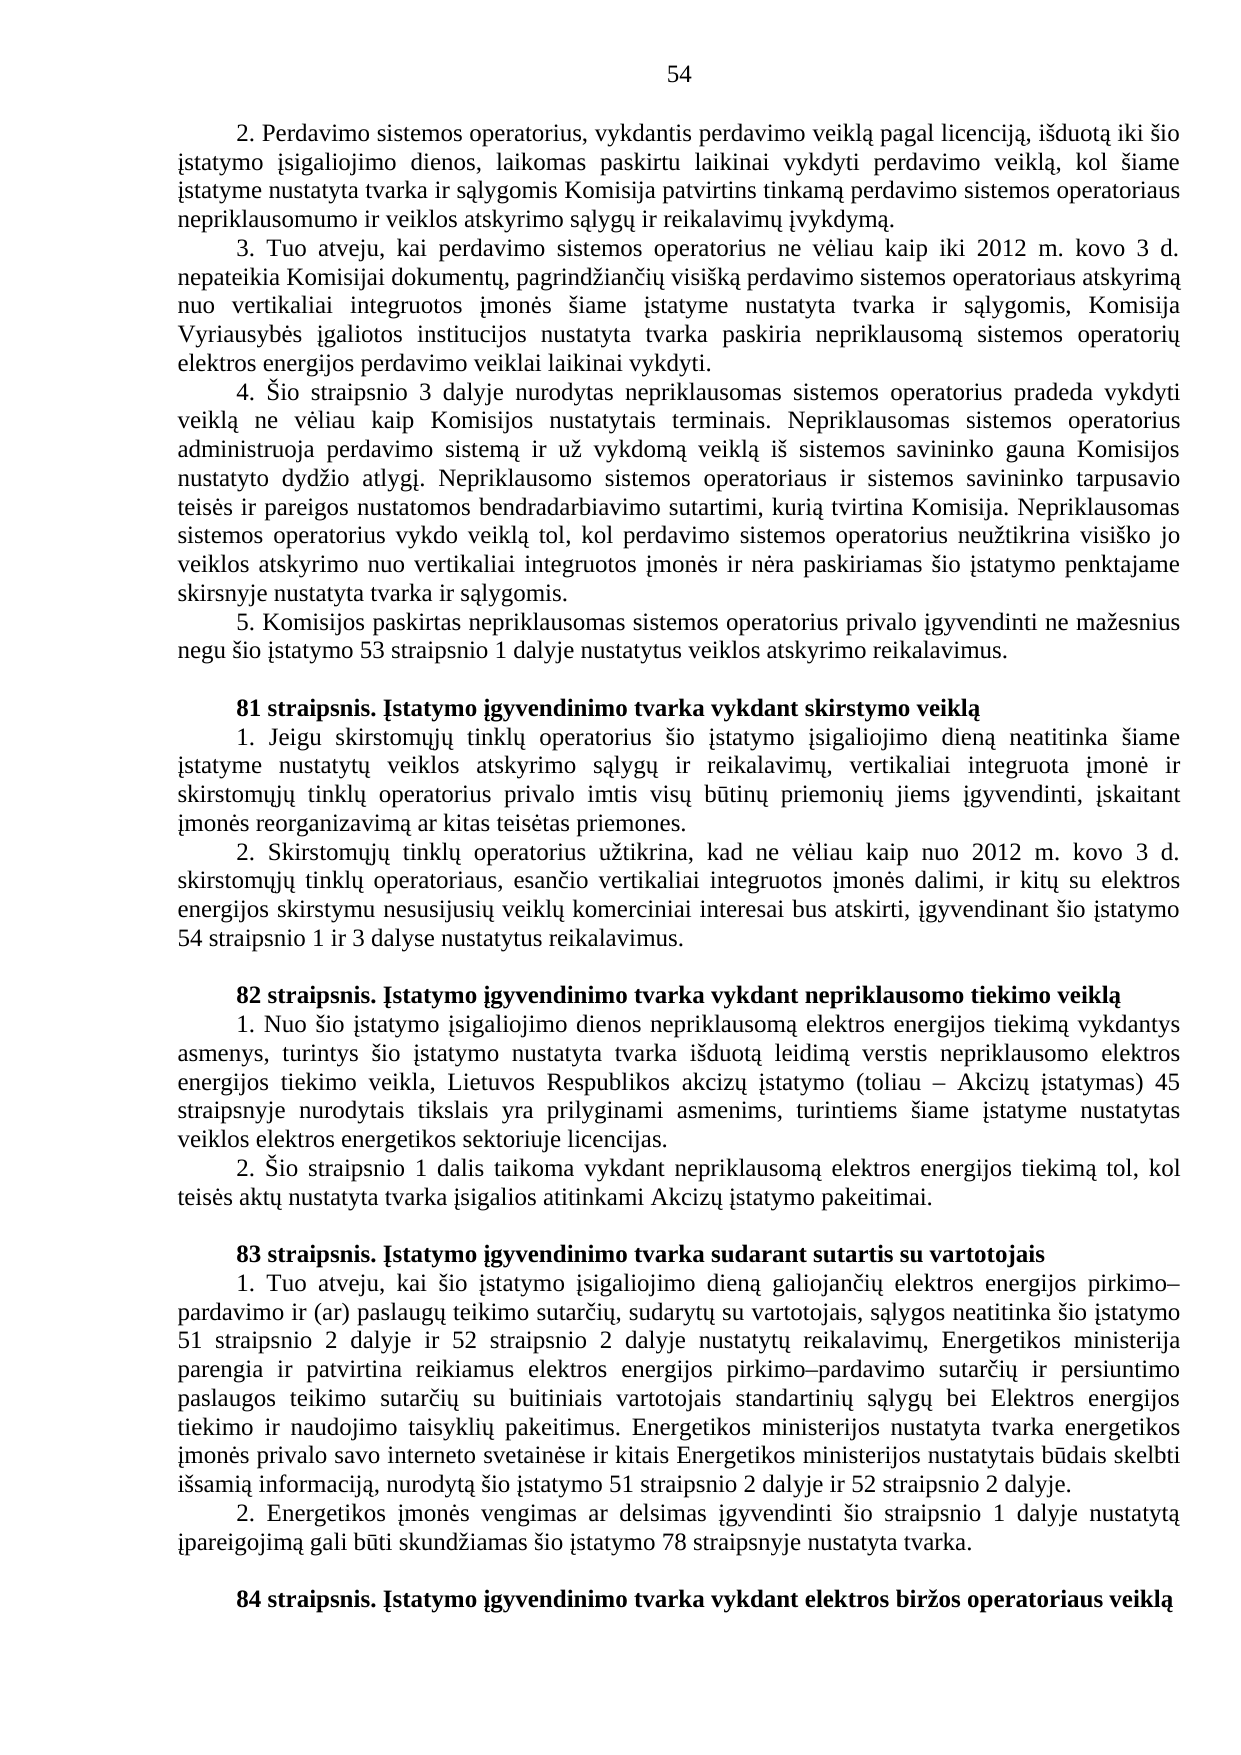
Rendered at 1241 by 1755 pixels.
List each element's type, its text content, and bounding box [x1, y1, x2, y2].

text 1. Tuo atveju, kai šio įstatymo įsigaliojimo dieną galiojančių elektros energijos pirkimo–pardavimo ir (ar) paslaugų teikimo sutarčių, sudarytų su vartotojais, sąlygos neatitinka šio įstatymo 51 straipsnio 2 dalyje ir 52 straipsnio 2 dalyje nustatytų reikalavimų, Energetikos ministerija parengia ir patvirtina reikiamus elektros energijos pirkimo–pardavimo sutarčių ir persiuntimo paslaugos teikimo sutarčių su buitiniais vartotojais standartinių sąlygų bei Elektros energijos tiekimo ir naudojimo taisyklių pakeitimus. Energetikos ministerijos nustatyta tvarka energetikos įmonės privalo savo interneto svetainėse ir kitais Energetikos ministerijos nustatytais būdais skelbti išsamią informaciją, nurodytą šio įstatymo 51 straipsnio 2 dalyje ir 52 straipsnio 2 dalyje. [177, 1268, 1181, 1498]
text 5. Komisijos paskirtas nepriklausomas sistemos operatorius privalo įgyvendinti ne mažesnius negu šio įstatymo 53 straipsnio 1 dalyje nustatytus veiklos atskyrimo reikalavimus. [177, 607, 1181, 664]
text 3. Tuo atveju, kai perdavimo sistemos operatorius ne vėliau kaip iki 2012 m. kovo 3 d. nepateikia Komisijai dokumentų, pagrindžiančių visišką perdavimo sistemos operatoriaus atskyrimą nuo vertikaliai integruotos įmonės šiame įstatyme nustatyta tvarka ir sąlygomis, Komisija Vyriausybės įgaliotos institucijos nustatyta tvarka paskiria nepriklausomą sistemos operatorių elektros energijos perdavimo veiklai laikinai vykdyti. [177, 233, 1181, 377]
text 84 straipsnis. Įstatymo įgyvendinimo tvarka vykdant elektros biržos operatoriaus veiklą [236, 1584, 1181, 1613]
text 1. Jeigu skirstomųjų tinklų operatorius šio įstatymo įsigaliojimo dieną neatitinka šiame įstatyme nustatytų veiklos atskyrimo sąlygų ir reikalavimų, vertikaliai integruota įmonė ir skirstomųjų tinklų operatorius privalo imtis visų būtinų priemonių jiems įgyvendinti, įskaitant įmonės reorganizavimą ar kitas teisėtas priemones. [177, 722, 1181, 837]
text 2. Šio straipsnio 1 dalis taikoma vykdant nepriklausomą elektros energijos tiekimą tol, kol teisės aktų nustatyta tvarka įsigalios atitinkami Akcizų įstatymo pakeitimai. [177, 1153, 1181, 1211]
text 1. Nuo šio įstatymo įsigaliojimo dienos nepriklausomą elektros energijos tiekimą vykdantys asmenys, turintys šio įstatymo nustatyta tvarka išduotą leidimą verstis nepriklausomo elektros energijos tiekimo veikla, Lietuvos Respublikos akcizų įstatymo (toliau – Akcizų įstatymas) 45 straipsnyje nurodytais tikslais yra prilyginami asmenims, turintiems šiame įstatyme nustatytas veiklos elektros energetikos sektoriuje licencijas. [177, 1009, 1181, 1153]
text 2. Perdavimo sistemos operatorius, vykdantis perdavimo veiklą pagal licenciją, išduotą iki šio įstatymo įsigaliojimo dienos, laikomas paskirtu laikinai vykdyti perdavimo veiklą, kol šiame įstatyme nustatyta tvarka ir sąlygomis Komisija patvirtins tinkamą perdavimo sistemos operatoriaus nepriklausomumo ir veiklos atskyrimo sąlygų ir reikalavimų įvykdymą. [177, 118, 1181, 233]
text 82 straipsnis. Įstatymo įgyvendinimo tvarka vykdant nepriklausomo tiekimo veiklą [177, 981, 1181, 1009]
text 81 straipsnis. Įstatymo įgyvendinimo tvarka vykdant skirstymo veiklą [177, 693, 1181, 722]
text 4. Šio straipsnio 3 dalyje nurodytas nepriklausomas sistemos operatorius pradeda vykdyti veiklą ne vėliau kaip Komisijos nustatytais terminais. Nepriklausomas sistemos operatorius administruoja perdavimo sistemą ir už vykdomą veiklą iš sistemos savininko gauna Komisijos nustatyto dydžio atlygį. Nepriklausomo sistemos operatoriaus ir sistemos savininko tarpusavio teisės ir pareigos nustatomos bendradarbiavimo sutartimi, kurią tvirtina Komisija. Nepriklausomas sistemos operatorius vykdo veiklą tol, kol perdavimo sistemos operatorius neužtikrina visiško jo veiklos atskyrimo nuo vertikaliai integruotos įmonės ir nėra paskiriamas šio įstatymo penktajame skirsnyje nustatyta tvarka ir sąlygomis. [177, 377, 1181, 607]
text 83 straipsnis. Įstatymo įgyvendinimo tvarka sudarant sutartis su vartotojais [177, 1239, 1181, 1268]
text 2. Energetikos įmonės vengimas ar delsimas įgyvendinti šio straipsnio 1 dalyje nustatytą įpareigojimą gali būti skundžiamas šio įstatymo 78 straipsnyje nustatyta tvarka. [177, 1498, 1181, 1556]
text 2. Skirstomųjų tinklų operatorius užtikrina, kad ne vėliau kaip nuo 2012 m. kovo 3 d. skirstomųjų tinklų operatoriaus, esančio vertikaliai integruotos įmonės dalimi, ir kitų su elektros energijos skirstymu nesusijusių veiklų komerciniai interesai bus atskirti, įgyvendinant šio įstatymo 54 straipsnio 1 ir 3 dalyse nustatytus reikalavimus. [177, 837, 1181, 952]
